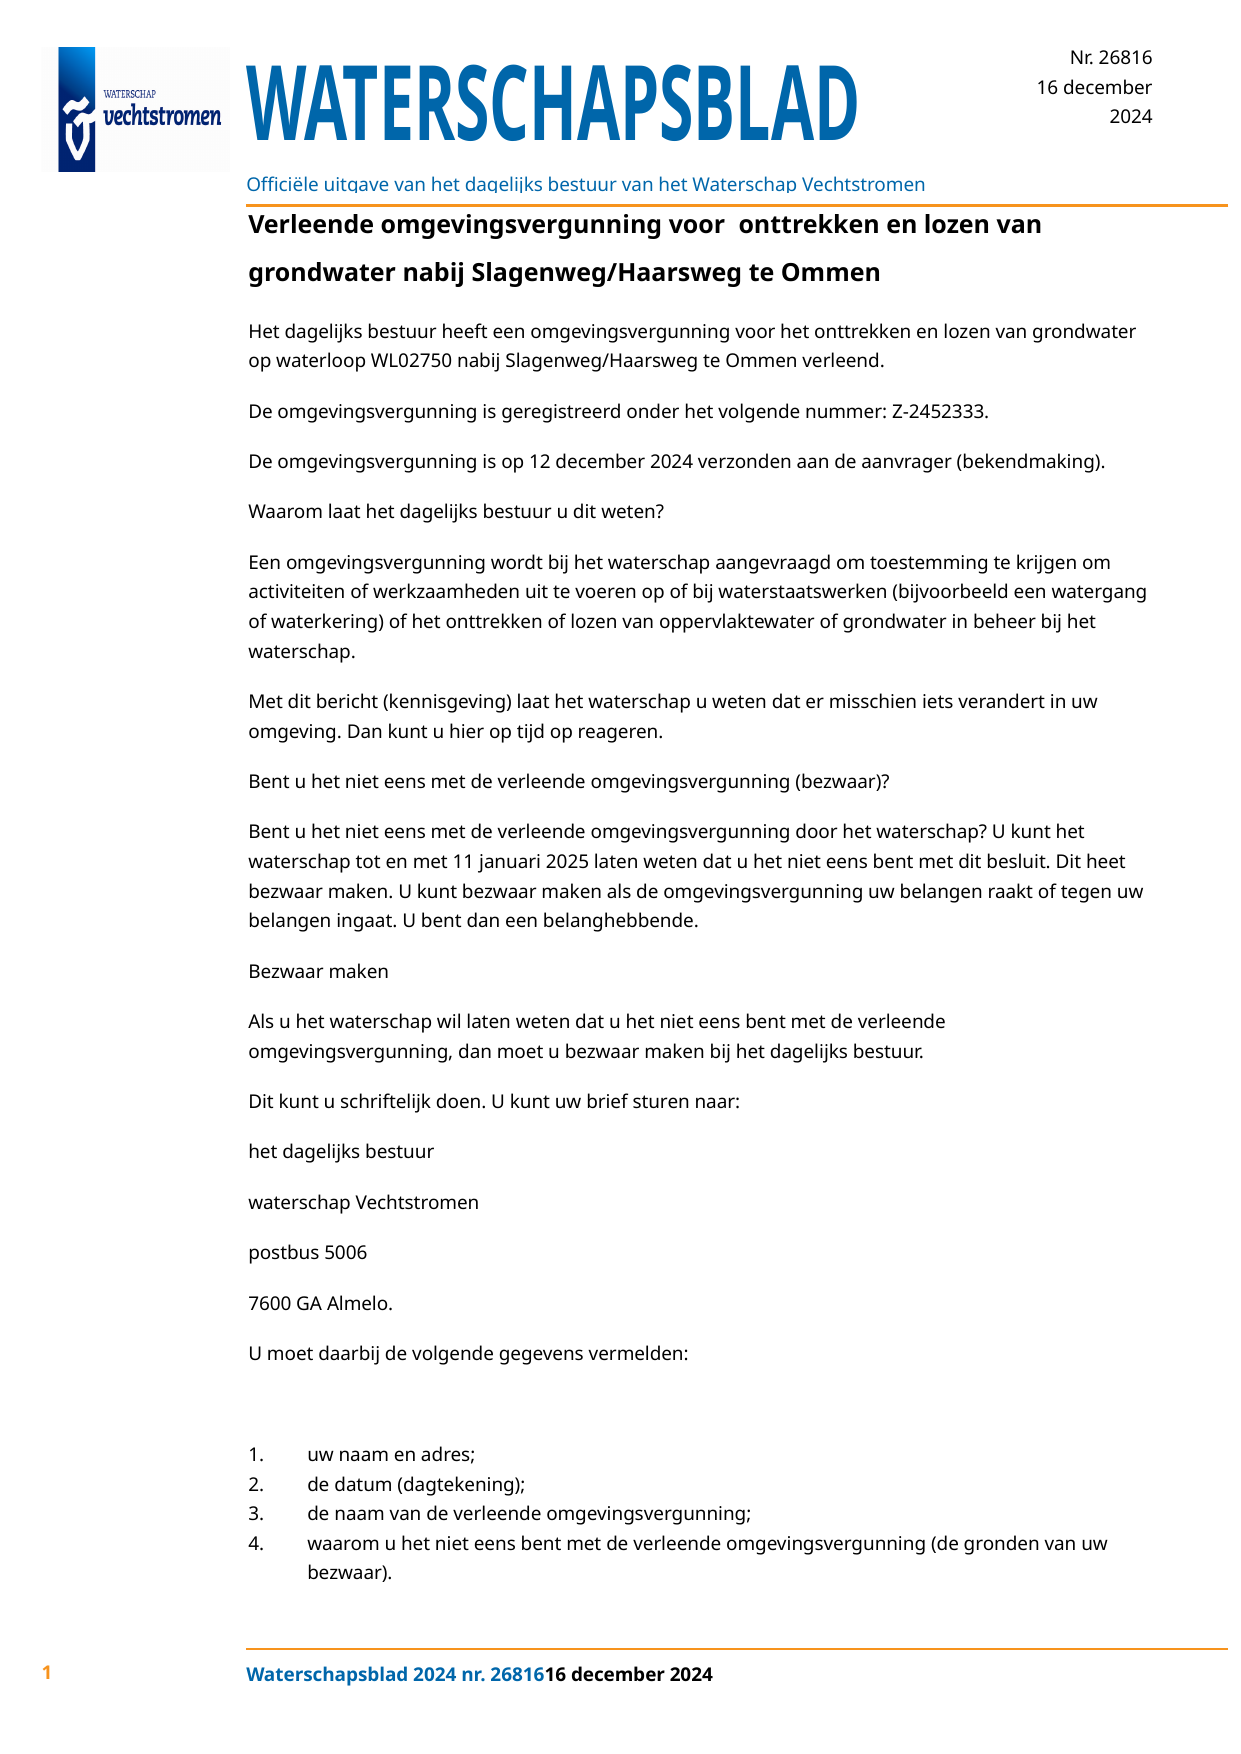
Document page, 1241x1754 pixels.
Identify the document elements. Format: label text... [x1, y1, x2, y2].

list waarom u het niet eens bent met de verleende omgevingsvergunning (de gronden van uw bezwaar). [248, 1530, 1152, 1585]
list de naam van de verleende omgevingsvergunning; [248, 1500, 1152, 1526]
list uw naam en adres; [248, 1441, 1152, 1467]
text waterschap Vechtstromen [248, 1189, 1152, 1215]
text Dit kunt u schriftelijk doen. U kunt uw brief sturen naar: [248, 1088, 1152, 1114]
text Waarom laat het dagelijks bestuur u dit weten? [248, 499, 1152, 524]
text Met dit bericht (kennisgeving) laat het waterschap u weten dat er misschien iets verandert in uw omgeving. Dan kunt u hier op tijd op reageren. [248, 688, 1152, 744]
list de datum (dagtekening); [248, 1471, 1152, 1497]
text Als u het waterschap wil laten weten dat u het niet eens bent met de verleende omgevingsvergunning, dan moet u bezwaar maken bij het dagelijks bestuur. [248, 1008, 1152, 1064]
text De omgevingsvergunning is op 12 december 2024 verzonden aan de aanvrager (bekendmaking). [248, 448, 1152, 474]
text Verleende omgevingsvergunning voor onttrekken en lozen van grondwater nabij Slagenweg/Haarsweg te Ommen [248, 207, 1152, 288]
text Bent u het niet eens met de verleende omgevingsvergunning door het waterschap? U kunt het waterschap tot en met 11 januari 2025 laten weten dat u het niet eens bent met dit besluit. Dit heet bezwaar maken. U kunt bezwaar maken als de omgevingsvergunning uw belangen raakt of tegen uw belangen ingaat. U bent dan een belanghebbende. [248, 819, 1152, 933]
text U moet daarbij de volgende gegevens vermelden: [248, 1340, 1152, 1366]
picture [41, 47, 231, 172]
text 7600 GA Almelo. [248, 1290, 1152, 1316]
text Bezwaar maken [248, 958, 1152, 984]
text Het dagelijks bestuur heeft een omgevingsvergunning voor het onttrekken en lozen van grondwater op waterloop WL02750 nabij Slagenweg/Haarsweg te Ommen verleend. [248, 318, 1152, 373]
text Een omgevingsvergunning wordt bij het waterschap aangevraagd om toestemming te krijgen om activiteiten of werkzaamheden uit te voeren op of bij waterstaatswerken (bijvoorbeeld een watergang of waterkering) of het onttrekken of lozen van oppervlaktewater of grondwater in beheer bij het waterschap. [248, 549, 1152, 664]
text Bent u het niet eens met de verleende omgevingsvergunning (bezwaar)? [248, 768, 1152, 794]
text het dagelijks bestuur [248, 1139, 1152, 1164]
text De omgevingsvergunning is geregistreerd onder het volgende nummer: Z-2452333. [248, 398, 1152, 424]
text postbus 5006 [248, 1239, 1152, 1265]
